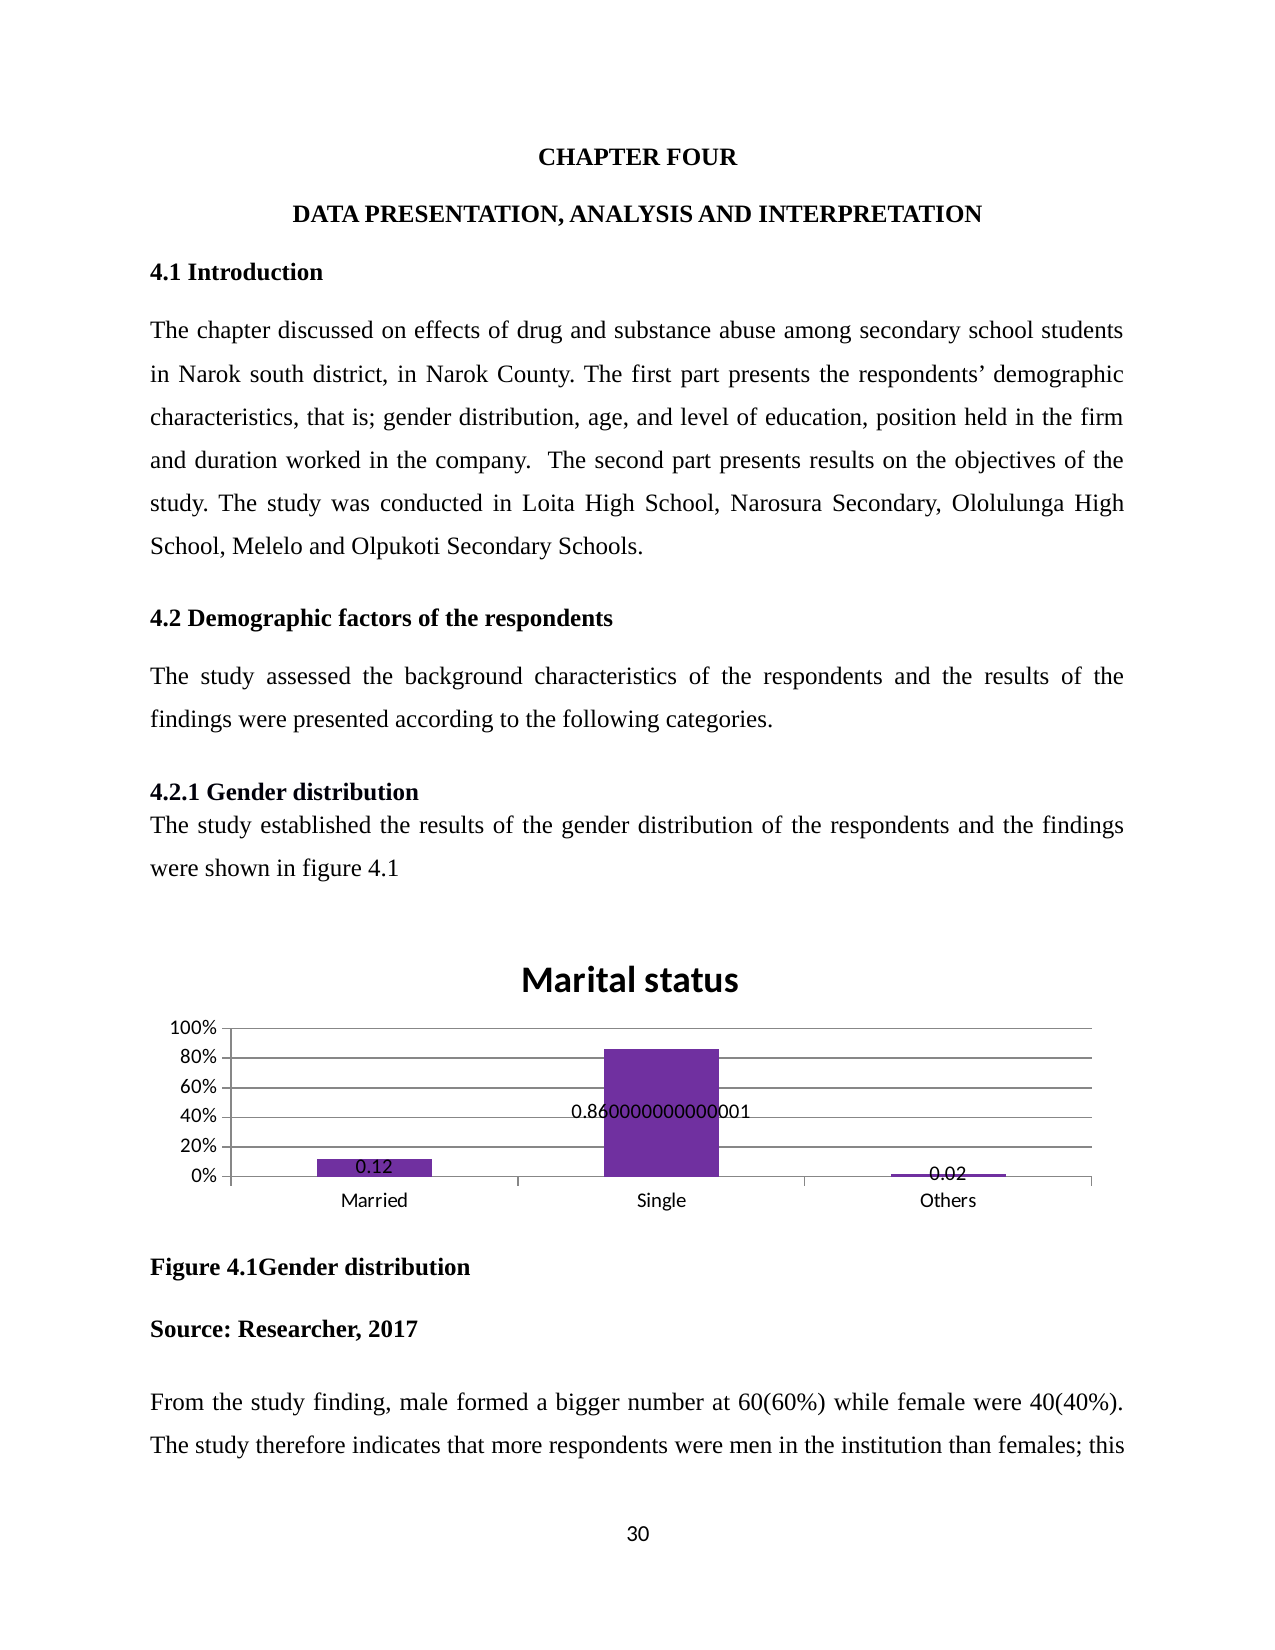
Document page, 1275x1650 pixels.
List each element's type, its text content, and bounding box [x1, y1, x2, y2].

subtitle 4.1 Introduction [150, 257, 1125, 286]
subtitle DATA PRESENTATION, ANALYSIS AND INTERPRETATION [150, 199, 1125, 228]
subtitle 4.2.1 Gender distribution [150, 777, 1125, 806]
list The study established the results of the gender distribution of the respondents and the findings were shown in figure 4.1 [150, 810, 1125, 882]
text From the study finding, male formed a bigger number at 60(60%) while female were 40(40%). The study therefore indicates that more respondents were men in the institution than females; this [150, 1387, 1125, 1458]
subtitle Source: Researcher, 2017 [150, 1314, 1125, 1343]
text The chapter discussed on effects of drug and substance abuse among secondary school students in Narok south district, in Narok County. The first part presents the respondents’ demographic characteristics, that is; gender distribution, age, and level of education, position held in the firm and duration worked in the company. The second part presents results on the objectives of the study. The study was conducted in Loita High School, Narosura Secondary, Ololulunga High School, Melelo and Olpukoti Secondary Schools. [150, 316, 1125, 560]
subtitle Figure 4.1Gender distribution [150, 1252, 1125, 1281]
text The study assessed the background characteristics of the respondents and the results of the findings were presented according to the following categories. [150, 661, 1125, 733]
subtitle CHAPTER FOUR [150, 142, 1125, 170]
subtitle 4.2 Demographic factors of the respondents [150, 603, 1125, 632]
